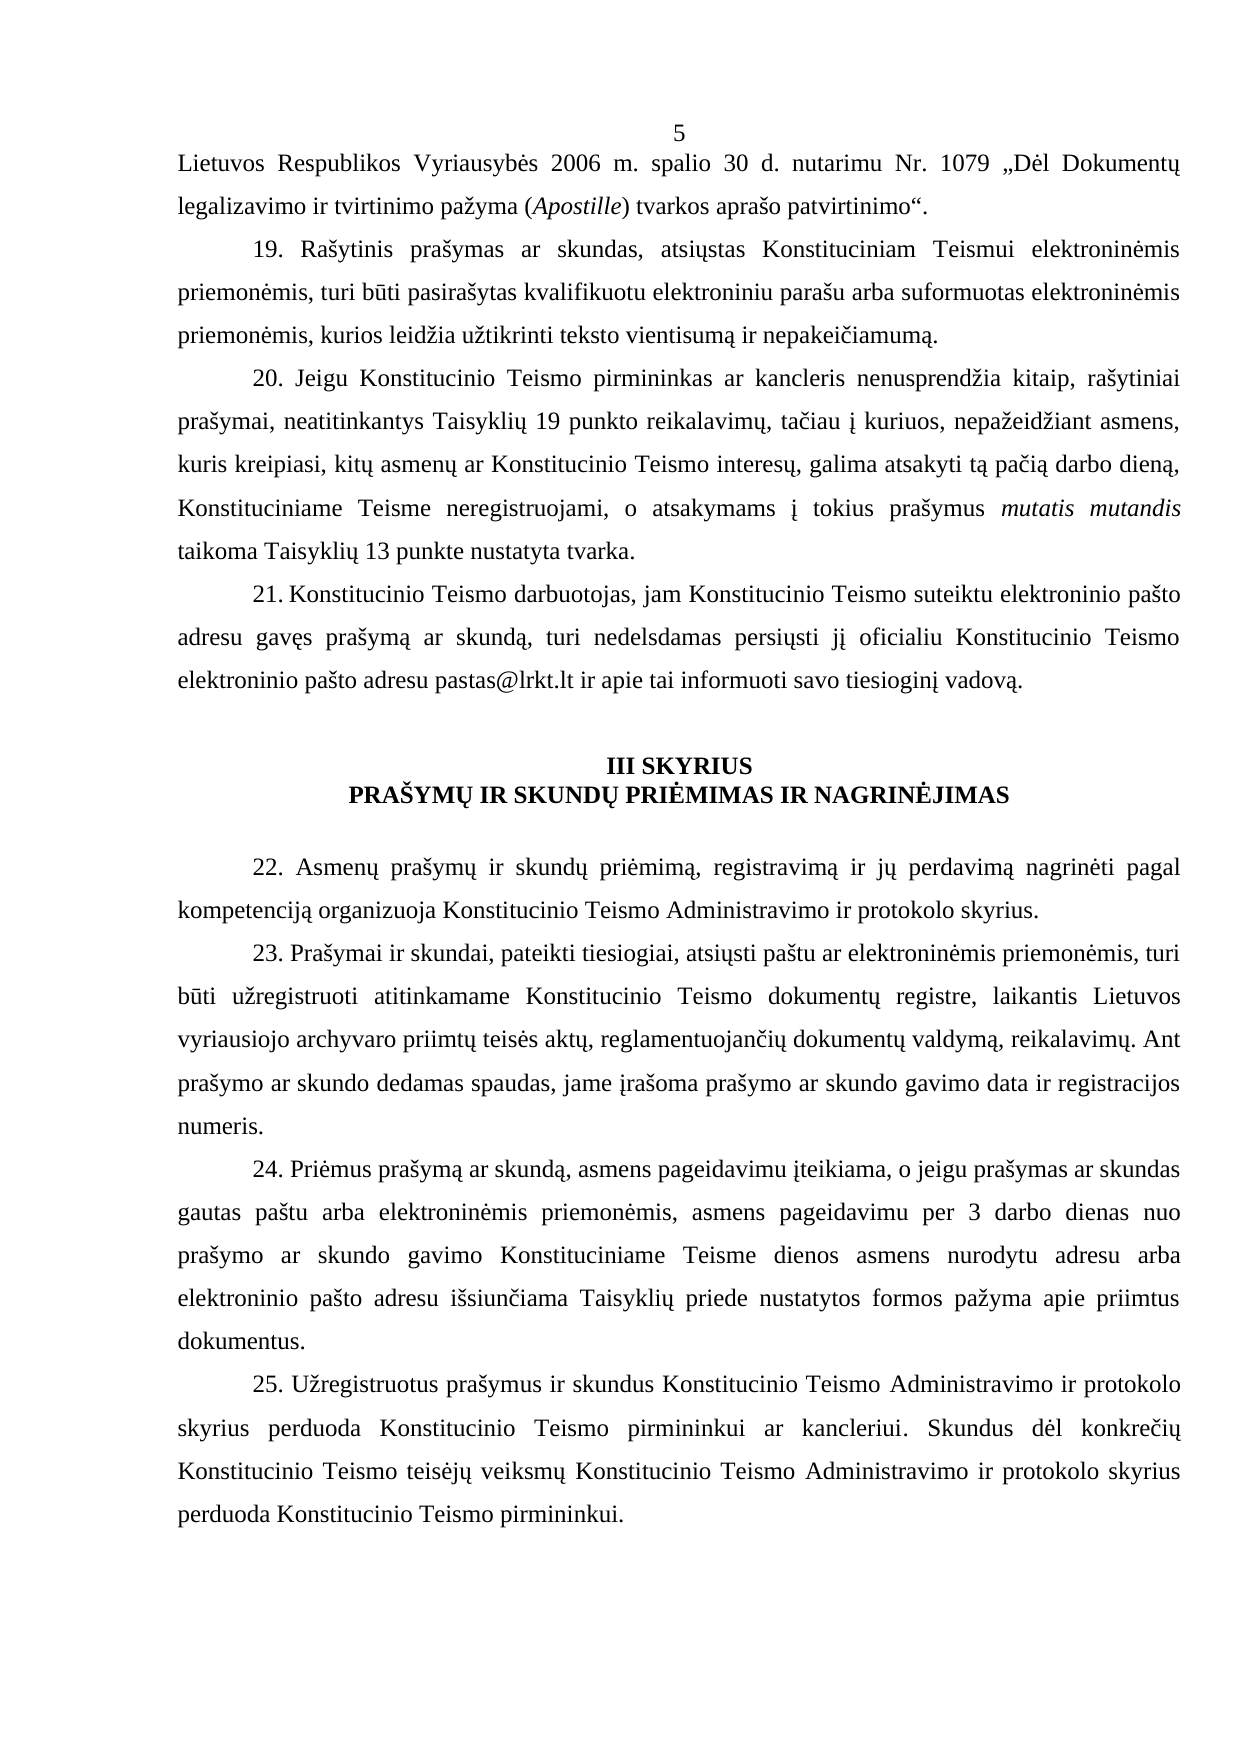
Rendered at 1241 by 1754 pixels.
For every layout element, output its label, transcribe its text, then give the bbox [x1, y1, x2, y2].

text PRAŠYMŲ IR SKUNDŲ PRIĖMIMAS IR NAGRINĖJIMAS [177, 780, 1181, 809]
text 23. Prašymai ir skundai, pateikti tiesiogiai, atsiųsti paštu ar elektroninėmis priemonėmis, turi būti užregistruoti atitinkamame Konstitucinio Teismo dokumentų registre, laikantis Lietuvos vyriausiojo archyvaro priimtų teisės aktų, reglamentuojančių dokumentų valdymą, reikalavimų. Ant prašymo ar skundo dedamas spaudas, jame įrašoma prašymo ar skundo gavimo data ir registracijos numeris. [177, 938, 1181, 1139]
text Lietuvos Respublikos Vyriausybės 2006 m. spalio 30 d. nutarimu Nr. 1079 „Dėl Dokumentų legalizavimo ir tvirtinimo pažyma (Apostille) tvarkos aprašo patvirtinimo“. [177, 148, 1181, 219]
text 19. Rašytinis prašymas ar skundas, atsiųstas Konstituciniam Teismui elektroninėmis priemonėmis, turi būti pasirašytas kvalifikuotu elektroniniu parašu arba suformuotas elektroninėmis priemonėmis, kurios leidžia užtikrinti teksto vientisumą ir nepakeičiamumą. [177, 234, 1181, 349]
text 21. Konstitucinio Teismo darbuotojas, jam Konstitucinio Teismo suteiktu elektroninio pašto adresu gavęs prašymą ar skundą, turi nedelsdamas persiųsti jį oficialiu Konstitucinio Teismo elektroninio pašto adresu pastas@lrkt.lt ir apie tai informuoti savo tiesioginį vadovą. [177, 579, 1181, 694]
text III SKYRIUS [177, 751, 1181, 780]
text 25. Užregistruotus prašymus ir skundus Konstitucinio Teismo Administravimo ir protokolo skyrius perduoda Konstitucinio Teismo pirmininkui ar kancleriui. Skundus dėl konkrečių Konstitucinio Teismo teisėjų veiksmų Konstitucinio Teismo Administravimo ir protokolo skyrius perduoda Konstitucinio Teismo pirmininkui. [177, 1369, 1181, 1528]
text 24. Priėmus prašymą ar skundą, asmens pageidavimu įteikiama, o jeigu prašymas ar skundas gautas paštu arba elektroninėmis priemonėmis, asmens pageidavimu per 3 darbo dienas nuo prašymo ar skundo gavimo Konstituciniame Teisme dienos asmens nurodytu adresu arba elektroninio pašto adresu išsiunčiama Taisyklių priede nustatytos formos pažyma apie priimtus dokumentus. [177, 1154, 1181, 1355]
text 22. Asmenų prašymų ir skundų priėmimą, registravimą ir jų perdavimą nagrinėti pagal kompetenciją organizuoja Konstitucinio Teismo Administravimo ir protokolo skyrius. [177, 852, 1181, 924]
text 20. Jeigu Konstitucinio Teismo pirmininkas ar kancleris nenusprendžia kitaip, rašytiniai prašymai, neatitinkantys Taisyklių 19 punkto reikalavimų, tačiau į kuriuos, nepažeidžiant asmens, kuris kreipiasi, kitų asmenų ar Konstitucinio Teismo interesų, galima atsakyti tą pačią darbo dieną, Konstituciniame Teisme neregistruojami, o atsakymams į tokius prašymus mutatis mutandis taikoma Taisyklių 13 punkte nustatyta tvarka. [177, 363, 1181, 564]
